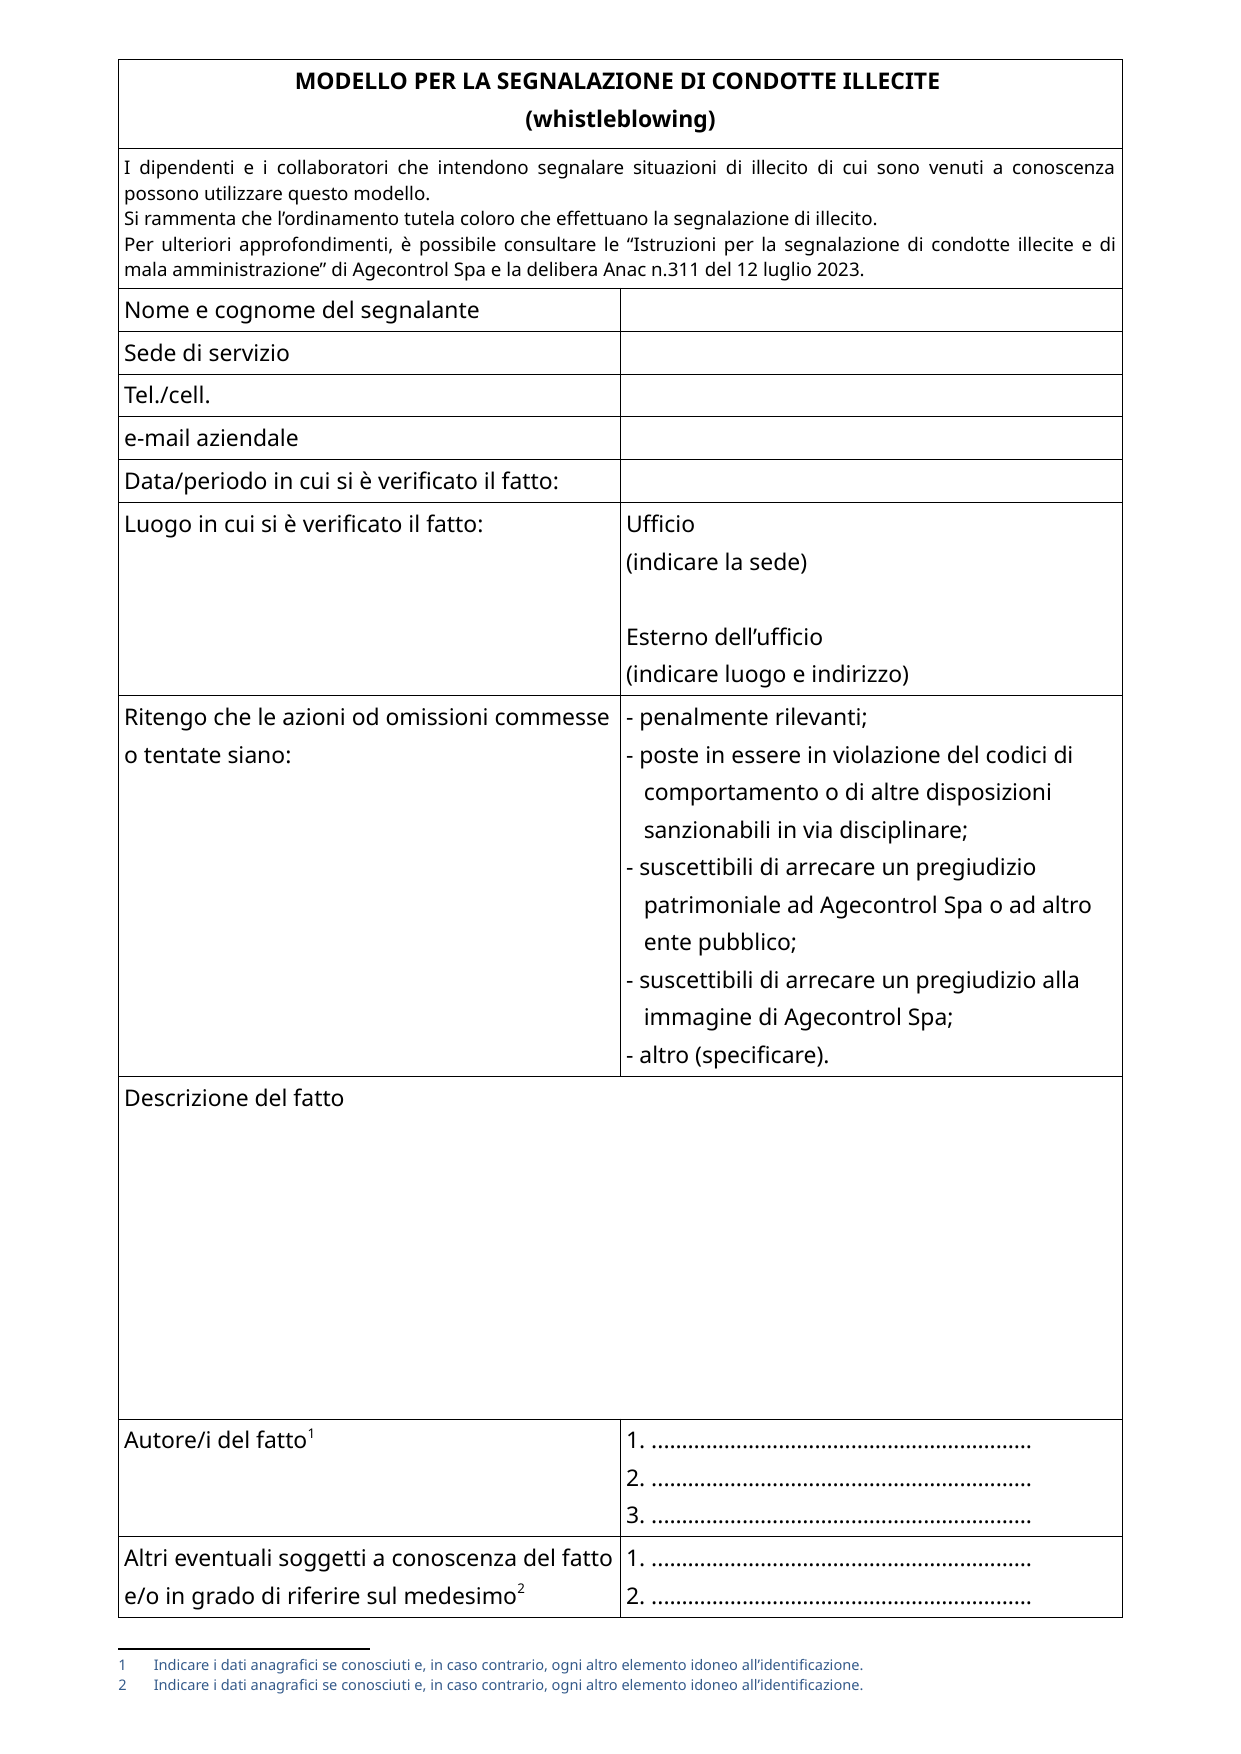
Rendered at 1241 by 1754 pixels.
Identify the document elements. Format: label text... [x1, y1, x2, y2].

table_header MODELLO PER LA SEGNALAZIONE DI CONDOTTE ILLECITE (whistleblowing) [119, 60, 1122, 148]
table_cell Nome e cognome del segnalante [119, 289, 620, 331]
table_cell [621, 460, 1122, 502]
table_cell Ufficio (indicare la sede) Esterno dell’ufficio (indicare luogo e indirizzo) [621, 503, 1122, 695]
table_cell Sede di servizio [119, 332, 620, 373]
table_cell Luogo in cui si è verificato il fatto: [119, 503, 620, 695]
table_cell [621, 289, 1122, 331]
table_cell Autore/i del fatto [119, 1420, 620, 1536]
table_cell [621, 332, 1122, 373]
table_cell 1. ...…………………………………………………… 2. ...…………………………………………………… [621, 1537, 1122, 1617]
table_cell Altri eventuali soggetti a conoscenza del fatto e/o in grado di riferire sul medesimo [119, 1537, 620, 1617]
table_cell Data/periodo in cui si è verificato il fatto: [119, 460, 620, 502]
table_cell Descrizione del fatto [119, 1077, 1122, 1418]
table_cell [621, 375, 1122, 416]
table_cell 1. ...…………………………………………………… 2. ...…………………………………………………… 3. ...…………………………………………………… [621, 1420, 1122, 1536]
table_cell Tel./cell. [119, 375, 620, 416]
table_cell Ritengo che le azioni od omissioni commesse o tentate siano: [119, 696, 620, 1076]
table_cell e-mail aziendale [119, 417, 620, 459]
table_cell - penalmente rilevanti; - poste in essere in violazione del codici di comportamento o di altre disposizioni sanzionabili in via disciplinare; - suscettibili di arrecare un pregiudizio patrimoniale ad Agecontrol Spa o ad altro ente pubblico; - suscettibili di arrecare un pregiudizio alla immagine di Agecontrol Spa; - altro (specificare). [621, 696, 1122, 1076]
table_cell [621, 417, 1122, 459]
table_cell I dipendenti e i collaboratori che intendono segnalare situazioni di illecito di cui sono venuti a conoscenza possono utilizzare questo modello. Si rammenta che l’ordinamento tutela coloro che effettuano la segnalazione di illecito. Per ulteriori approfondimenti, è possibile consultare le “Istruzioni per la segnalazione di condotte illecite e di mala amministrazione” di Agecontrol Spa e la delibera Anac n.311 del 12 luglio 2023. [119, 149, 1122, 288]
